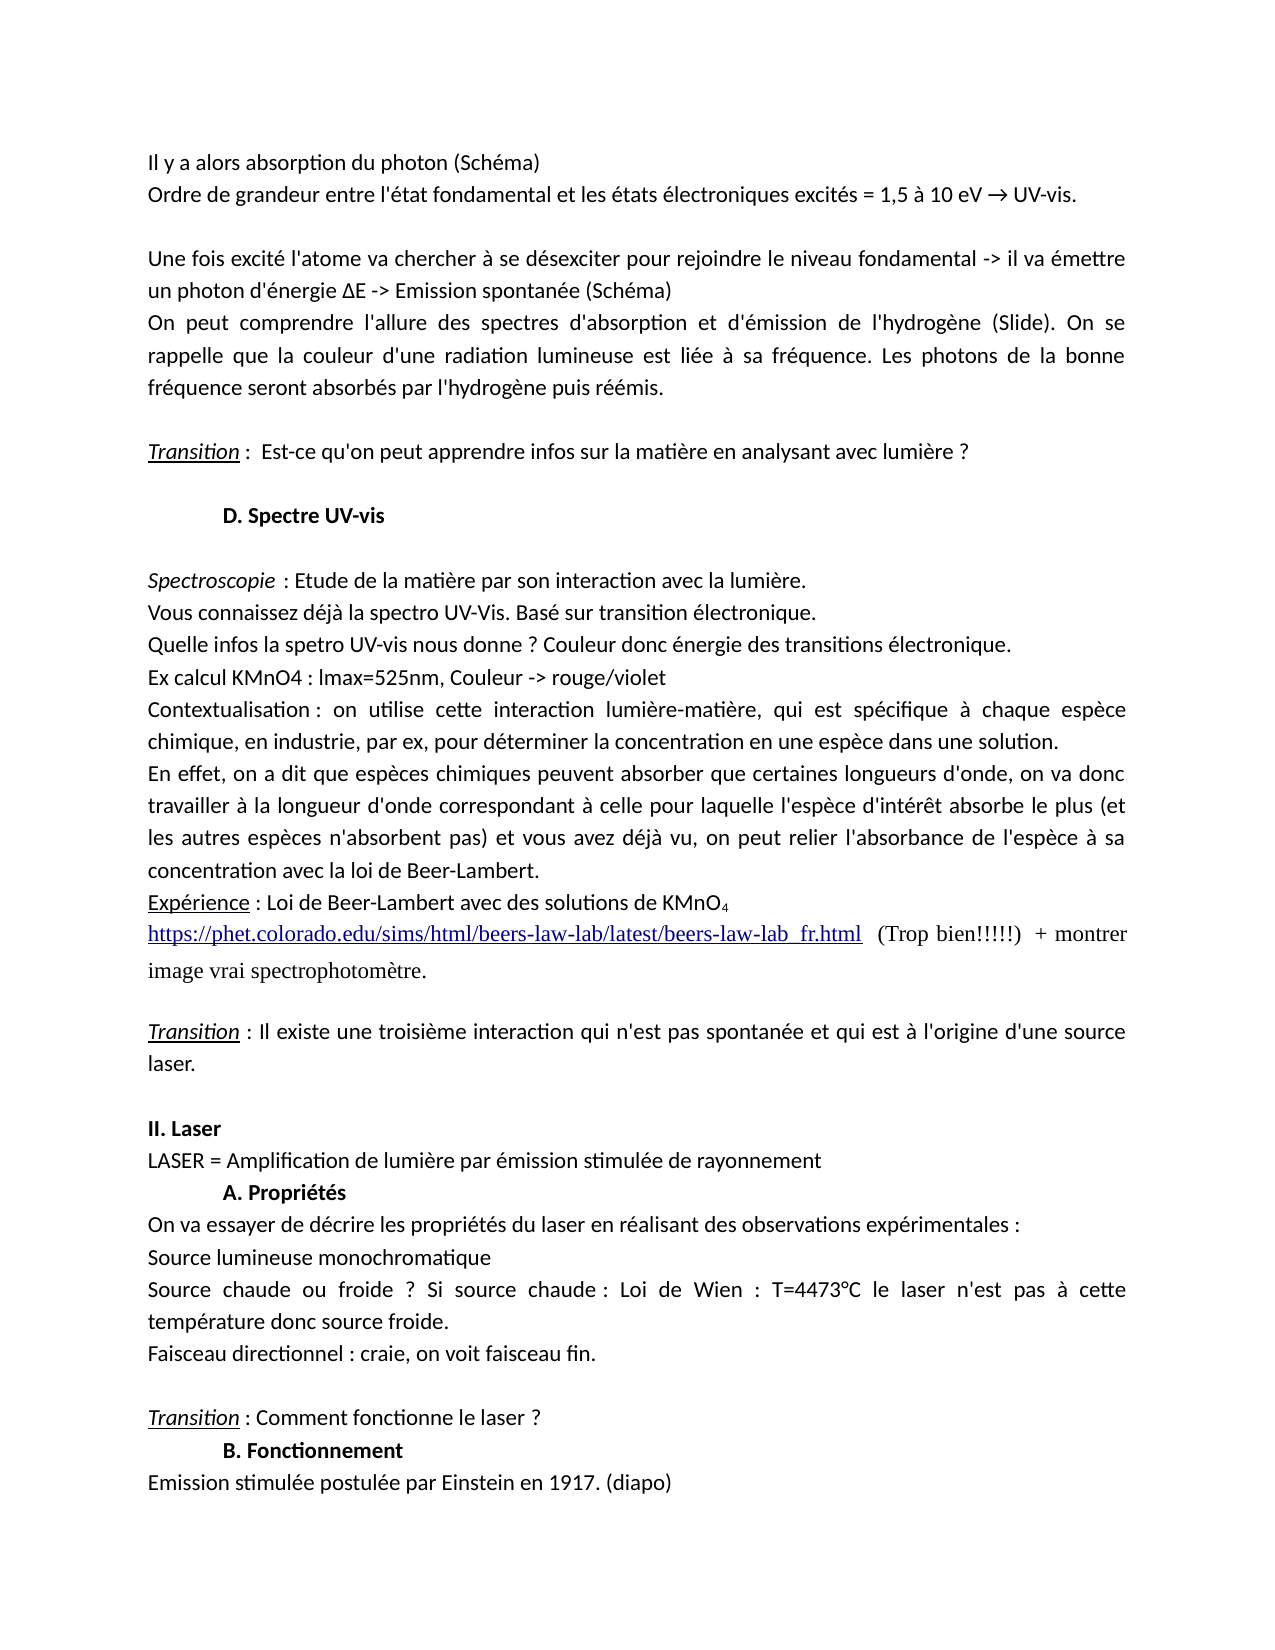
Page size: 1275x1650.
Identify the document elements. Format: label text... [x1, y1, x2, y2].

text LASER = Amplification de lumière par émission stimulée de rayonnement [148, 1146, 1127, 1174]
text II. Laser [148, 1114, 1127, 1142]
text Transition : Il existe une troisième interaction qui n'est pas spontanée et qui est à l'origine d'une source laser. [148, 1017, 1127, 1077]
text B. Fonctionnement [148, 1436, 1127, 1464]
text Il y a alors absorption du photon (Schéma) [148, 148, 1127, 176]
text Ex calcul KMnO4 : lmax=525nm, Couleur -> rouge/violet [148, 663, 1127, 691]
text En effet, on a dit que espèces chimiques peuvent absorber que certaines longueurs d'onde, on va donc travailler à la longueur d'onde correspondant à celle pour laquelle l'espèce d'intérêt absorbe le plus (et les autres espèces n'absorbent pas) et vous avez déjà vu, on peut relier l'absorbance de l'espèce à sa concentration avec la loi de Beer-Lambert. [148, 759, 1127, 884]
text Emission stimulée postulée par Einstein en 1917. (diapo) [148, 1468, 1127, 1496]
text Quelle infos la spetro UV-vis nous donne ? Couleur donc énergie des transitions électronique. [148, 630, 1127, 658]
text Une fois excité l'atome va chercher à se désexciter pour rejoindre le niveau fondamental -> il va émettre un photon d'énergie ΔE -> Emission spontanée (Schéma) [148, 244, 1127, 304]
text On peut comprendre l'allure des spectres d'absorption et d'émission de l'hydrogène (Slide). On se rappelle que la couleur d'une radiation lumineuse est liée à sa fréquence. Les photons de la bonne fréquence seront absorbés par l'hydrogène puis réémis. [148, 308, 1127, 401]
text Source lumineuse monochromatique [148, 1243, 1127, 1271]
text Transition : Est-ce qu'on peut apprendre infos sur la matière en analysant avec lumière ? [148, 437, 1127, 465]
text Vous connaissez déjà la spectro UV-Vis. Basé sur transition électronique. [148, 598, 1127, 626]
text Faisceau directionnel : craie, on voit faisceau fin. [148, 1339, 1127, 1367]
text Transition : Comment fonctionne le laser ? [148, 1403, 1127, 1432]
text Spectroscopie : Etude de la matière par son interaction avec la lumière. [148, 566, 1127, 594]
text A. Propriétés [148, 1178, 1127, 1206]
text On va essayer de décrire les propriétés du laser en réalisant des observations expérimentales : [148, 1210, 1127, 1238]
text Contextualisation : on utilise cette interaction lumière-matière, qui est spécifique à chaque espèce chimique, en industrie, par ex, pour déterminer la concentration en une espèce dans une solution. [148, 695, 1127, 755]
text D. Spectre UV-vis [148, 502, 1127, 530]
text https://phet.colorado.edu/sims/html/beers-law-lab/latest/beers-law-lab_fr.html (Trop bien!!!!!) + montrer image vrai spectrophotomètre. [148, 920, 1127, 983]
text Source chaude ou froide ? Si source chaude : Loi de Wien : T=4473°C le laser n'est pas à cette température donc source froide. [148, 1275, 1127, 1335]
text Ordre de grandeur entre l'état fondamental et les états électroniques excités = 1,5 à 10 eV → UV-vis. [148, 180, 1127, 208]
text Expérience : Loi de Beer-Lambert avec des solutions de KMnO4 [148, 888, 1127, 916]
